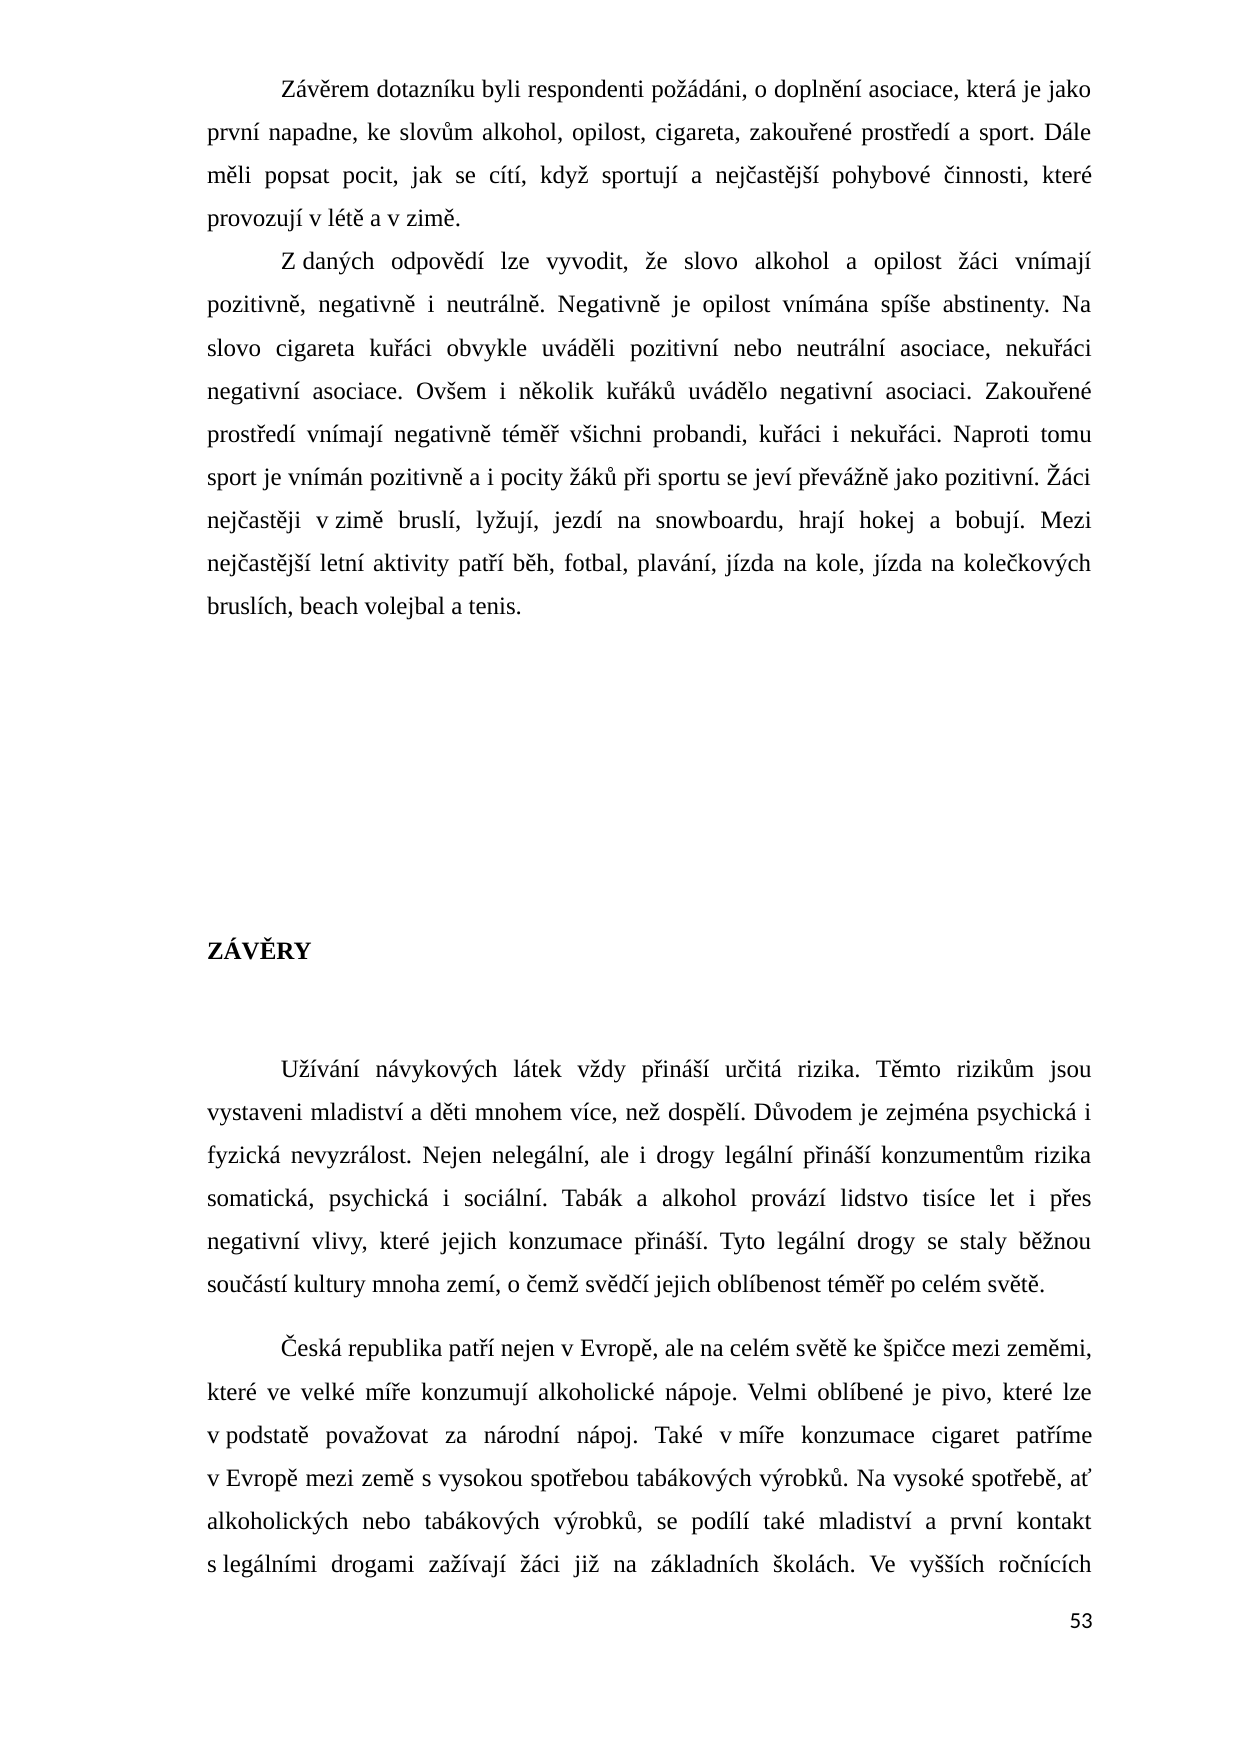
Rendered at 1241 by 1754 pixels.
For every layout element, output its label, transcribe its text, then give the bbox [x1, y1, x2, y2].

text Česká republika patří nejen v Evropě, ale na celém světě ke špičce mezi zeměmi, které ve velké míře konzumují alkoholické nápoje. Velmi oblíbené je pivo, které lze v podstatě považovat za národní nápoj. Také v míře konzumace cigaret patříme v Evropě mezi země s vysokou spotřebou tabákových výrobků. Na vysoké spotřebě, ať alkoholických nebo tabákových výrobků, se podílí také mladiství a první kontakt s legálními drogami zažívají žáci již na základních školách. Ve vyšších ročnících [207, 1333, 1092, 1578]
text Závěrem dotazníku byli respondenti požádáni, o doplnění asociace, která je jako první napadne, ke slovům alkohol, opilost, cigareta, zakouřené prostředí a sport. Dále měli popsat pocit, jak se cítí, když sportují a nejčastější pohybové činnosti, které provozují v létě a v zimě. [207, 74, 1092, 232]
text Z daných odpovědí lze vyvodit, že slovo alkohol a opilost žáci vnímají pozitivně, negativně i neutrálně. Negativně je opilost vnímána spíše abstinenty. Na slovo cigareta kuřáci obvykle uváděli pozitivní nebo neutrální asociace, nekuřáci negativní asociace. Ovšem i několik kuřáků uvádělo negativní asociaci. Zakouřené prostředí vnímají negativně téměř všichni probandi, kuřáci i nekuřáci. Naproti tomu sport je vnímán pozitivně a i pocity žáků při sportu se jeví převážně jako pozitivní. Žáci nejčastěji v zimě bruslí, lyžují, jezdí na snowboardu, hrají hokej a bobují. Mezi nejčastější letní aktivity patří běh, fotbal, plavání, jízda na kole, jízda na kolečkových bruslích, beach volejbal a tenis. [207, 246, 1092, 620]
subtitle ZÁVĚRY [207, 936, 1092, 965]
text Užívání návykových látek vždy přináší určitá rizika. Těmto rizikům jsou vystaveni mladiství a děti mnohem více, než dospělí. Důvodem je zejména psychická i fyzická nevyzrálost. Nejen nelegální, ale i drogy legální přináší konzumentům rizika somatická, psychická i sociální. Tabák a alkohol provází lidstvo tisíce let i přes negativní vlivy, které jejich konzumace přináší. Tyto legální drogy se staly běžnou součástí kultury mnoha zemí, o čemž svědčí jejich oblíbenost téměř po celém světě. [207, 1054, 1092, 1298]
